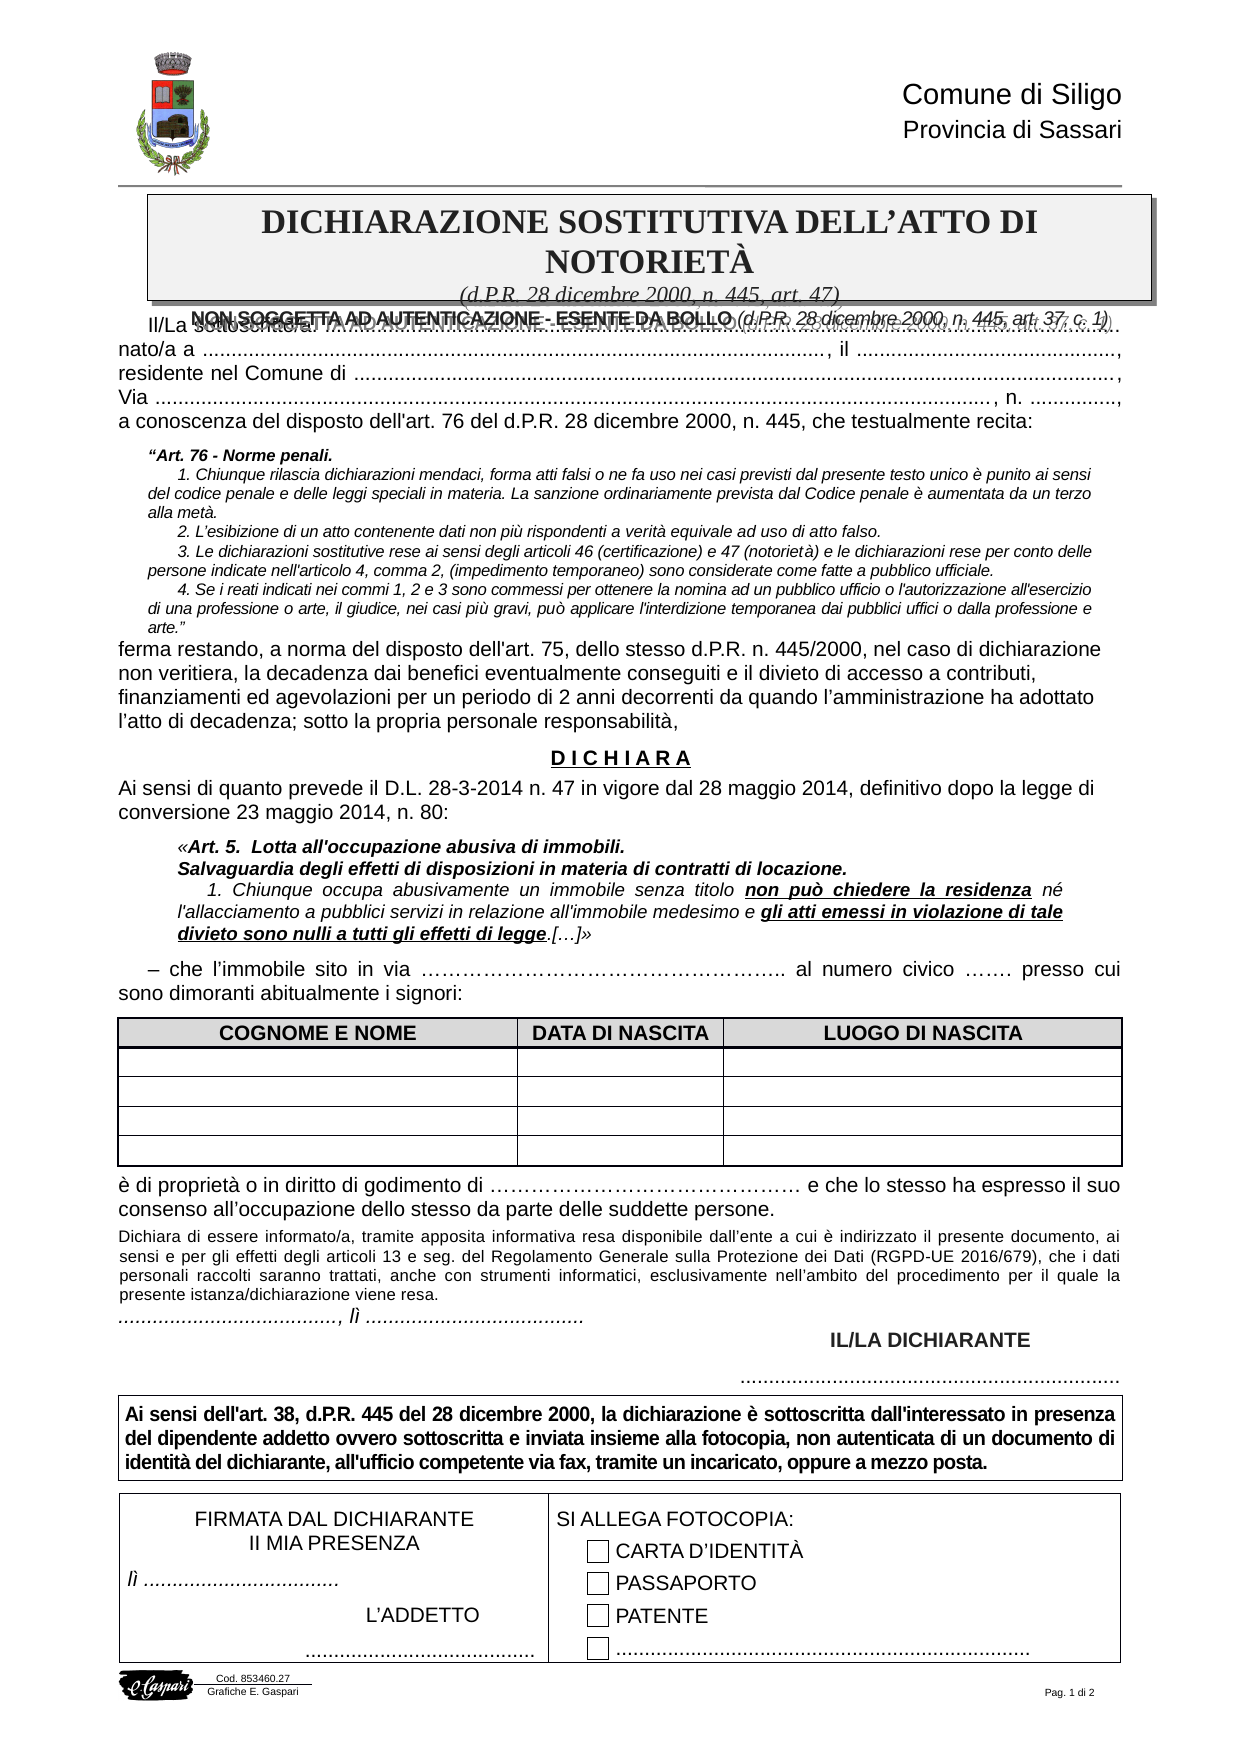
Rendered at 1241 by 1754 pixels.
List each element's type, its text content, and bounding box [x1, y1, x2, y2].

text Dichiara di essere informato/a, tramite apposita informativa resa disponibile dall’ente a cui è indirizzato il presente documento, ai sensi e per gli effetti degli articoli 13 e seg. del Regolamento Generale sulla Protezione dei Dati (RGPD-UE 2016/679), che i dati personali raccolti saranno trattati, anche con strumenti informatici, esclusivamente nell’ambito del procedimento per il quale la presente istanza/dichiarazione viene resa. [118, 1227, 1122, 1304]
table_cell [518, 1049, 723, 1076]
text – che l’immobile sito in via …………………………………………….. al numero civico ……. presso cui sono dimoranti abitualmente i signori: [118, 956, 1122, 1004]
table_cell [119, 1077, 517, 1106]
text .................................................................. [738, 1364, 1122, 1388]
text “Art. 76 - Norme penali. [148, 446, 1093, 465]
table_header SI ALLEGA FOTOCOPIA: CARTA D’IDENTITÀ PASSAPORTO PATENTE ........................................................................ [549, 1494, 1120, 1662]
table_cell [724, 1049, 1121, 1076]
table_header COGNOME E NOME [119, 1019, 517, 1046]
text 3. Le dichiarazioni sostitutive rese ai sensi degli articoli 46 (certificazione) e 47 (notorietà) e le dichiarazioni rese per conto delle persone indicate nell'articolo 4, comma 2, (impedimento temporaneo) sono considerate come fatte a pubblico ufficiale. [148, 541, 1093, 580]
table_cell [724, 1077, 1121, 1106]
table_header Ai sensi dell'art. 38, d.P.R. 445 del 28 dicembre 2000, la dichiarazione è sottoscritta dall'interessato in presenza del dipendente addetto ovvero sottoscritta e inviata insieme alla fotocopia, non autenticata di un documento di identità del dichiarante, all'ufficio competente via fax, tramite un incaricato, oppure a mezzo posta. [119, 1396, 1122, 1480]
text è di proprietà o in diritto di godimento di ……………………………………… e che lo stesso ha espresso il suo consenso all’occupazione dello stesso da parte delle suddette persone. [118, 1173, 1122, 1221]
table_header DATA DI NASCITA [518, 1019, 723, 1046]
table_cell [119, 1107, 517, 1135]
text ......................................, lì ...................................... [118, 1304, 1122, 1328]
picture [122, 46, 224, 178]
text «Art. 5. Lotta all'occupazione abusiva di immobili. [177, 836, 1063, 858]
table_cell [518, 1136, 723, 1165]
text Il/La sottoscritto/a. .......................................................................................................................................... nato/a a ............................................................................................................, il ............................................., residente nel Comune di ...................................................................................................................................., Via ................................................................................................................................................., n. ..............., a conoscenza del disposto dell'art. 76 del d.P.R. 28 dicembre 2000, n. 445, che testualmente recita: [118, 313, 1122, 433]
table_header FIRMATA DAL DICHIARANTE II MIA PRESENZA lì .................................. L’ADDETTO ........................................ [120, 1494, 548, 1662]
text 4. Se i reati indicati nei commi 1, 2 e 3 sono commessi per ottenere la nomina ad un pubblico ufficio o l'autorizzazione all'esercizio di una professione o arte, il giudice, nei casi più gravi, può applicare l'interdizione temporanea dai pubblici uffici o dalla professione e arte.” [148, 580, 1093, 637]
text Provincia di Sassari [224, 115, 1122, 144]
text ferma restando, a norma del disposto dell'art. 75, dello stesso d.P.R. n. 445/2000, nel caso di dichiarazione non veritiera, la decadenza dai benefici eventualmente conseguiti e il divieto di accesso a contributi, finanziamenti ed agevolazioni per un periodo di 2 anni decorrenti da quando l’amministrazione ha adottato l’atto di decadenza; sotto la propria personale responsabilità, [118, 637, 1122, 733]
text Salvaguardia degli effetti di disposizioni in materia di contratti di locazione. [177, 858, 1063, 879]
picture [118, 1669, 194, 1701]
table_cell [119, 1049, 517, 1076]
table_cell [119, 1136, 517, 1165]
list 1. Chiunque occupa abusivamente un immobile senza titolo non può chiedere la residenza né l'allacciamento a pubblici servizi in relazione all'immobile medesimo e gli atti emessi in violazione di tale divieto sono nulli a tutti gli effetti di legge.[…]» [177, 879, 1063, 944]
text IL/LA DICHIARANTE [738, 1328, 1122, 1352]
table_cell [724, 1136, 1121, 1165]
text D I C H I A R A [119, 746, 1122, 769]
table_cell [518, 1077, 723, 1106]
table_header LUOGO DI NASCITA [724, 1019, 1121, 1046]
text 1. Chiunque rilascia dichiarazioni mendaci, forma atti falsi o ne fa uso nei casi previsti dal presente testo unico è punito ai sensi del codice penale e delle leggi speciali in materia. La sanzione ordinariamente prevista dal Codice penale è aumentata da un terzo alla metà. [148, 465, 1093, 522]
table_cell [518, 1107, 723, 1135]
table_cell [724, 1107, 1121, 1135]
text Ai sensi di quanto prevede il D.L. 28-3-2014 n. 47 in vigore dal 28 maggio 2014, definitivo dopo la legge di conversione 23 maggio 2014, n. 80: [118, 776, 1122, 824]
text 2. L’esibizione di un atto contenente dati non più rispondenti a verità equivale ad uso di atto falso. [148, 522, 1093, 541]
text Comune di Siligo [224, 77, 1122, 110]
